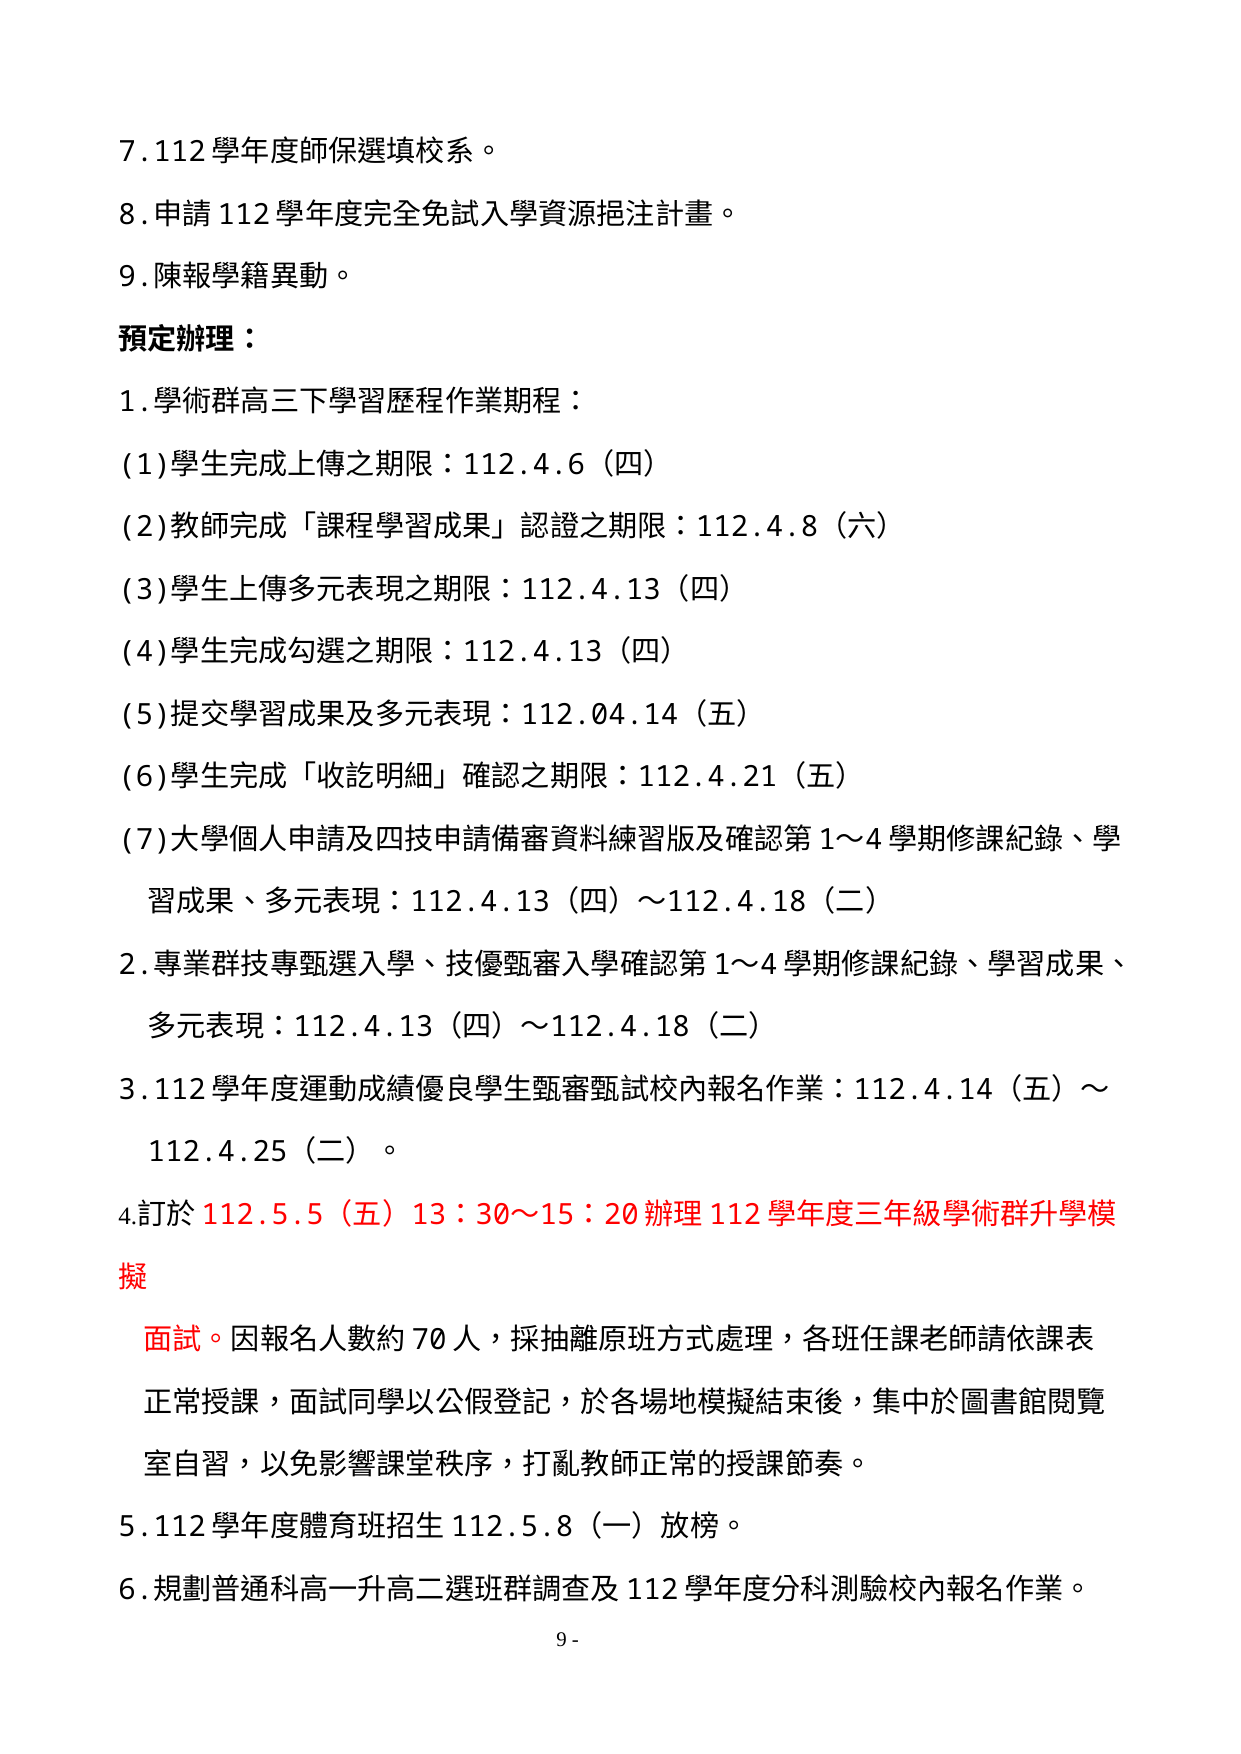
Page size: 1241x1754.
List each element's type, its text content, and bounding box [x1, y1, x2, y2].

list 112學年度運動成績優良學生甄審甄試校內報名作業：112.4.14（五）～ [118, 1045, 1122, 1108]
text 112.4.25（二）。 [118, 1108, 1122, 1170]
text (3)學生上傳多元表現之期限：112.4.13（四） [118, 545, 1122, 608]
list 學術群高三下學習歷程作業期程： [118, 358, 1122, 420]
list 112學年度師保選填校系。 [118, 108, 1122, 170]
text 預定辦理： [118, 295, 1122, 358]
text 面試。因報名人數約70人，採抽離原班方式處理，各班任課老師請依課表正常授課，面試同學以公假登記，於各場地模擬結束後，集中於圖書館閱覽室自習，以免影響課堂秩序，打亂教師正常的授課節奏。 [143, 1295, 1122, 1483]
list 申請112學年度完全免試入學資源挹注計畫。 [118, 170, 1122, 233]
text (6)學生完成「收訖明細」確認之期限：112.4.21（五） [118, 733, 1122, 795]
text 多元表現：112.4.13（四）～112.4.18（二） [118, 983, 1122, 1045]
list 112學年度體育班招生112.5.8（一）放榜。 [118, 1483, 1122, 1545]
list 專業群技專甄選入學、技優甄審入學確認第1～4學期修課紀錄、學習成果、 [118, 920, 1122, 983]
list 陳報學籍異動。 [118, 233, 1122, 295]
text (1)學生完成上傳之期限：112.4.6（四） [118, 420, 1122, 483]
text (4)學生完成勾選之期限：112.4.13（四） [118, 608, 1122, 670]
text (7)大學個人申請及四技申請備審資料練習版及確認第1～4學期修課紀錄、學習成果、多元表現：112.4.13（四）～112.4.18（二） [118, 795, 1122, 920]
list 規劃普通科高一升高二選班群調查及112學年度分科測驗校內報名作業。 [118, 1545, 1122, 1608]
text (2)教師完成「課程學習成果」認證之期限：112.4.8（六） [118, 483, 1122, 545]
text (5)提交學習成果及多元表現：112.04.14（五） [118, 670, 1122, 733]
list 訂於112.5.5（五）13：30～15：20辦理112學年度三年級學術群升學模擬 [118, 1170, 1122, 1295]
